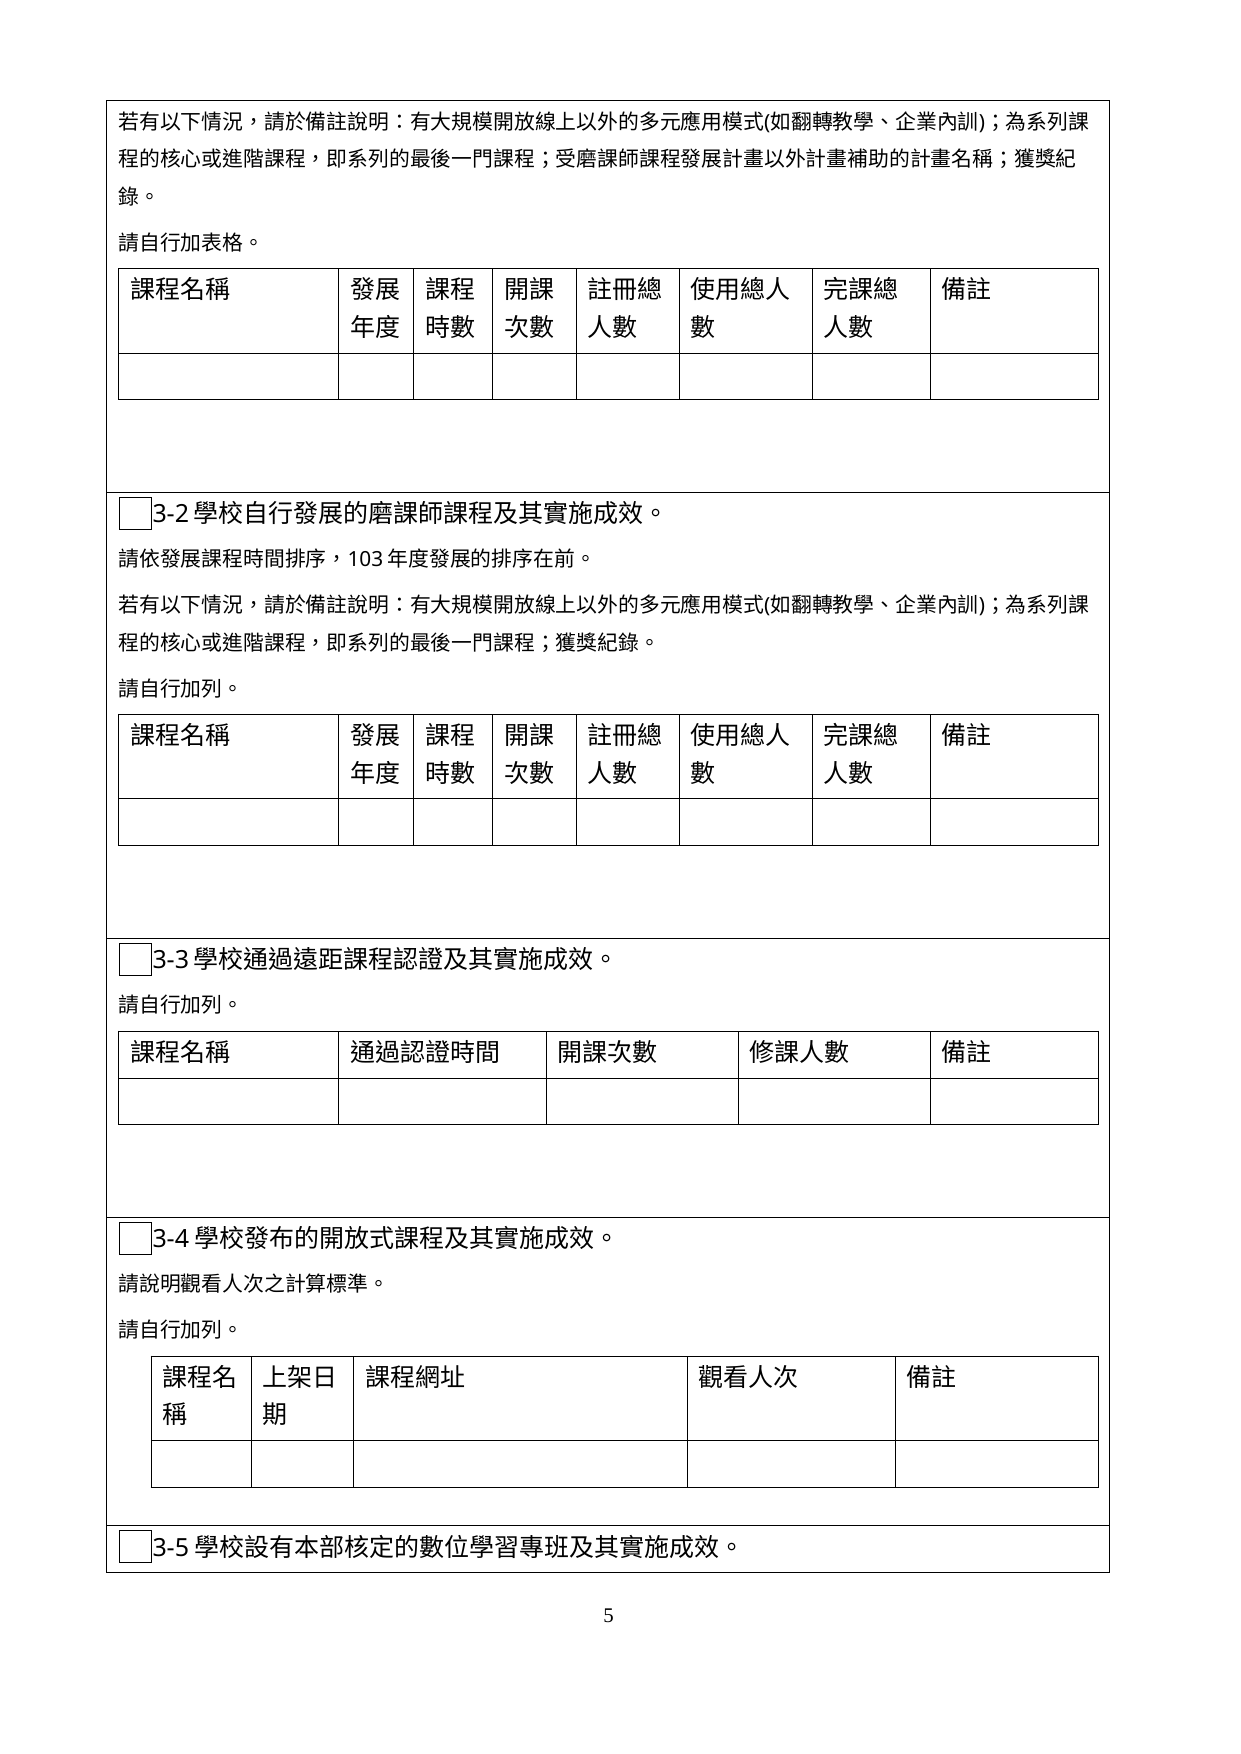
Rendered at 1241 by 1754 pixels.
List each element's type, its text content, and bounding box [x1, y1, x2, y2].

table_cell [339, 354, 413, 399]
table_cell [414, 799, 492, 845]
table_header 備註 [931, 1032, 1098, 1077]
table_cell 3-5學校設有本部核定的數位學習專班及其實施成效。 [107, 1526, 1109, 1572]
table_header 上架日期 [252, 1357, 353, 1440]
table_cell [339, 1079, 546, 1124]
table_cell [354, 1441, 687, 1487]
table_cell [577, 799, 679, 845]
table_header 課程名稱 [119, 1032, 338, 1077]
table_header 備註 [931, 715, 1098, 798]
table_header 完課總人數 [813, 269, 930, 352]
table_cell [688, 1441, 895, 1487]
table_header 開課次數 [493, 715, 576, 798]
table_cell [339, 799, 413, 845]
table_cell [739, 1079, 930, 1124]
table_cell 若有以下情況，請於備註說明：有大規模開放線上以外的多元應用模式(如翻轉教學、企業內訓)；為系列課程的核心或進階課程，即系列的最後一門課程；受磨課師課程發展計畫以外計畫補助的計畫名稱；獲獎紀錄。 請自行加表格。 [107, 101, 1109, 492]
table_cell [252, 1441, 353, 1487]
table_header 觀看人次 [688, 1357, 895, 1440]
table_header 註冊總人數 [577, 269, 679, 352]
table_cell [813, 354, 930, 399]
table_header 發展年度 [339, 715, 413, 798]
table_cell [152, 1441, 251, 1487]
table_cell [896, 1441, 1098, 1487]
table_cell 3-4學校發布的開放式課程及其實施成效。 請說明觀看人次之計算標準。 請自行加列。 [107, 1218, 1109, 1525]
table_header 註冊總人數 [577, 715, 679, 798]
table_header 備註 [896, 1357, 1098, 1440]
table_header 課程名稱 [152, 1357, 251, 1440]
table_header 課程名稱 [119, 269, 338, 352]
table_header 通過認證時間 [339, 1032, 546, 1077]
table_cell 3-3 學校通過遠距課程認證及其實施成效。 請自行加列。 [107, 939, 1109, 1217]
table_cell 3-2 學校自行發展的磨課師課程及其實施成效。 請依發展課程時間排序，103年度發展的排序在前。 若有以下情況，請於備註說明：有大規模開放線上以外的多元應用模式(如翻轉教學、企業內訓)；為系列課程的核心或進階課程，即系列的最後一門課程；獲獎紀錄。 請自行加列。 [107, 493, 1109, 938]
table_cell [493, 799, 576, 845]
table_cell [931, 354, 1098, 399]
table_cell [414, 354, 492, 399]
table_header 開課次數 [493, 269, 576, 352]
table_header 修課人數 [739, 1032, 930, 1077]
table_cell [577, 354, 679, 399]
table_header 開課次數 [547, 1032, 738, 1077]
table_cell [931, 799, 1098, 845]
table_header 發展年度 [339, 269, 413, 352]
table_cell [680, 354, 812, 399]
table_header 備註 [931, 269, 1098, 352]
table_header 使用總人數 [680, 715, 812, 798]
table_header 課程時數 [414, 715, 492, 798]
table_header 使用總人數 [680, 269, 812, 352]
table_cell [813, 799, 930, 845]
table_cell [680, 799, 812, 845]
table_cell [493, 354, 576, 399]
table_header 完課總人數 [813, 715, 930, 798]
table_header 課程網址 [354, 1357, 687, 1440]
table_cell [119, 1079, 338, 1124]
table_cell [931, 1079, 1098, 1124]
table_header 課程名稱 [119, 715, 338, 798]
table_cell [547, 1079, 738, 1124]
table_cell [119, 354, 338, 399]
table_header 課程時數 [414, 269, 492, 352]
table_cell [119, 799, 338, 845]
